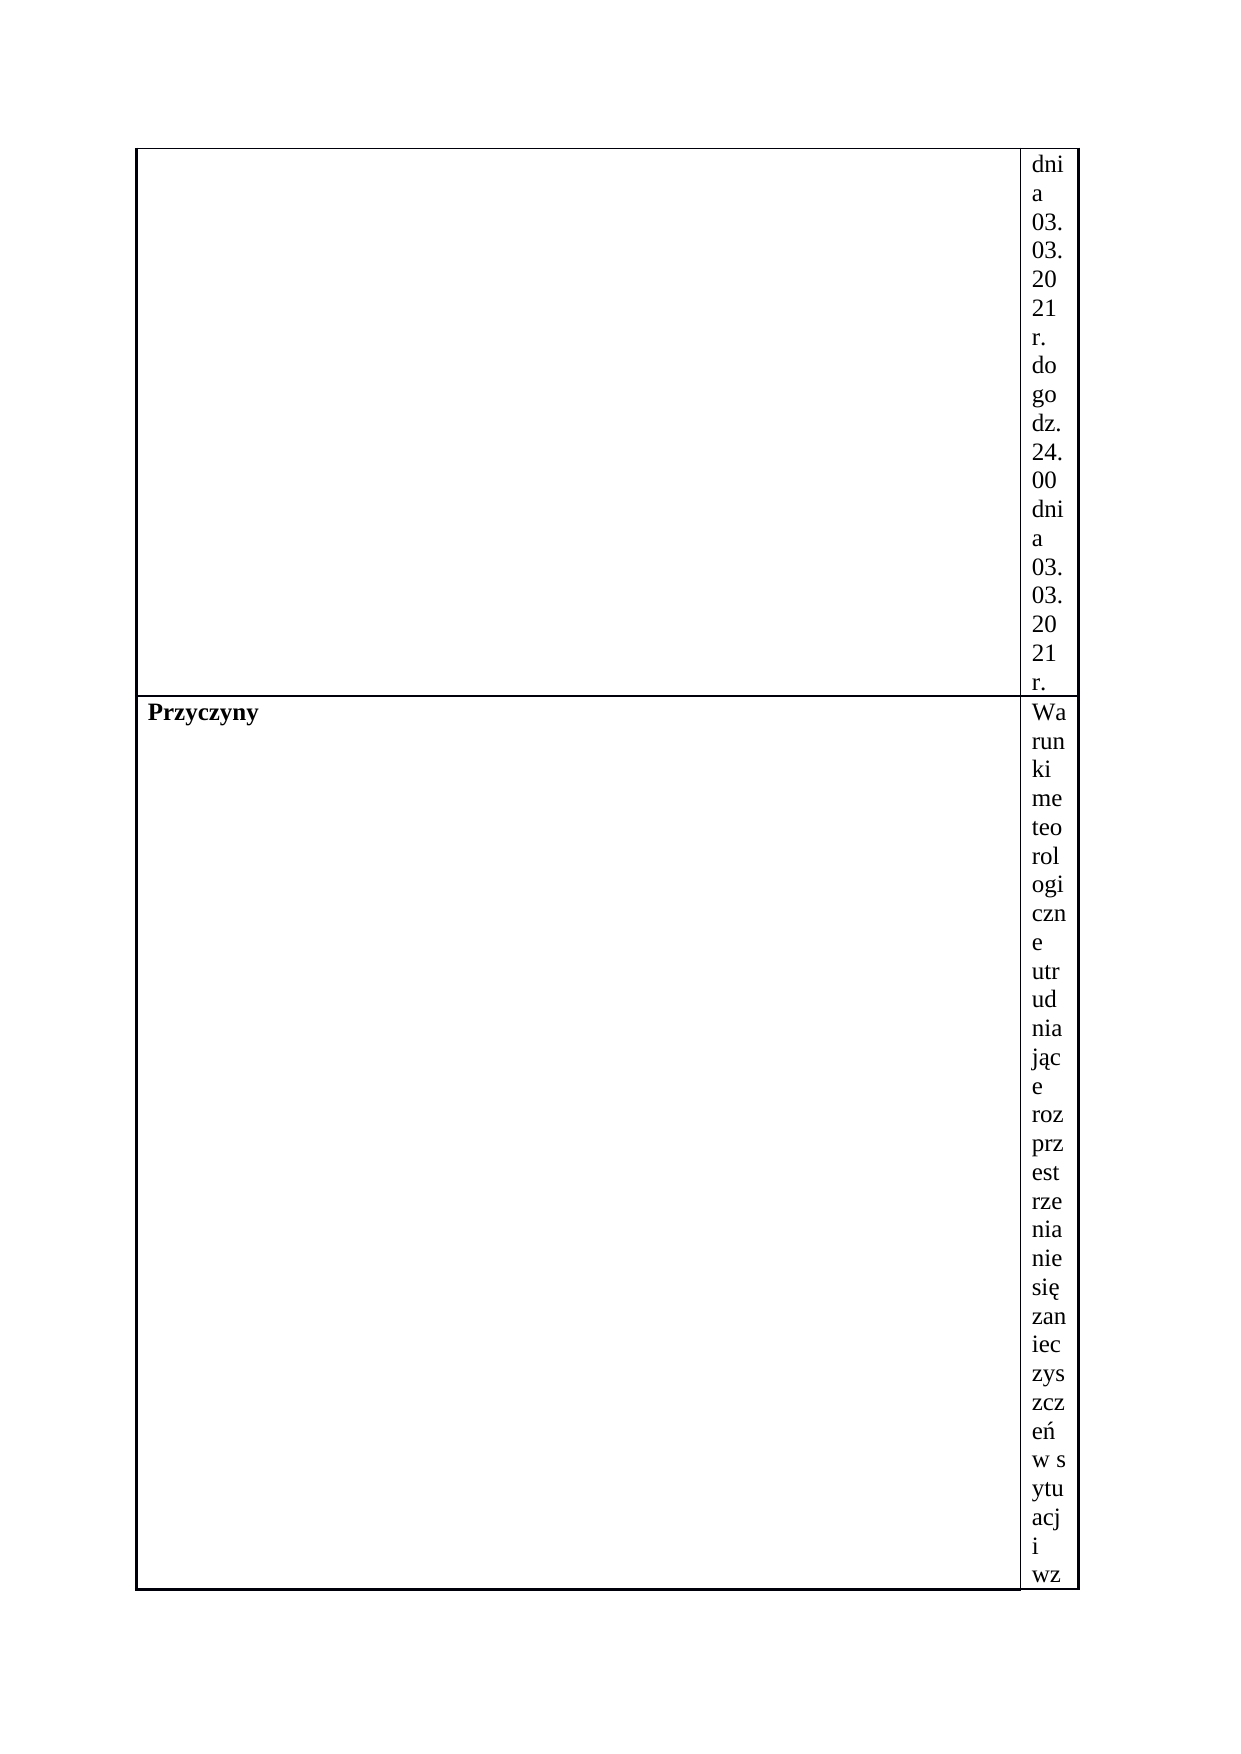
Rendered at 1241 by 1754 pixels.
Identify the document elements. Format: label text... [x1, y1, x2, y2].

table_cell [138, 149, 1020, 695]
table_cell Warunki meteorologiczne utrudniające rozprzestrzenianie się zanieczyszczeń w sytuacji wz [1021, 697, 1077, 1588]
table_cell Przyczyny [138, 697, 1020, 1588]
table_cell dnia 03.03.2021 r. do godz. 24.00 dnia 03.03.2021 r. [1021, 149, 1077, 695]
